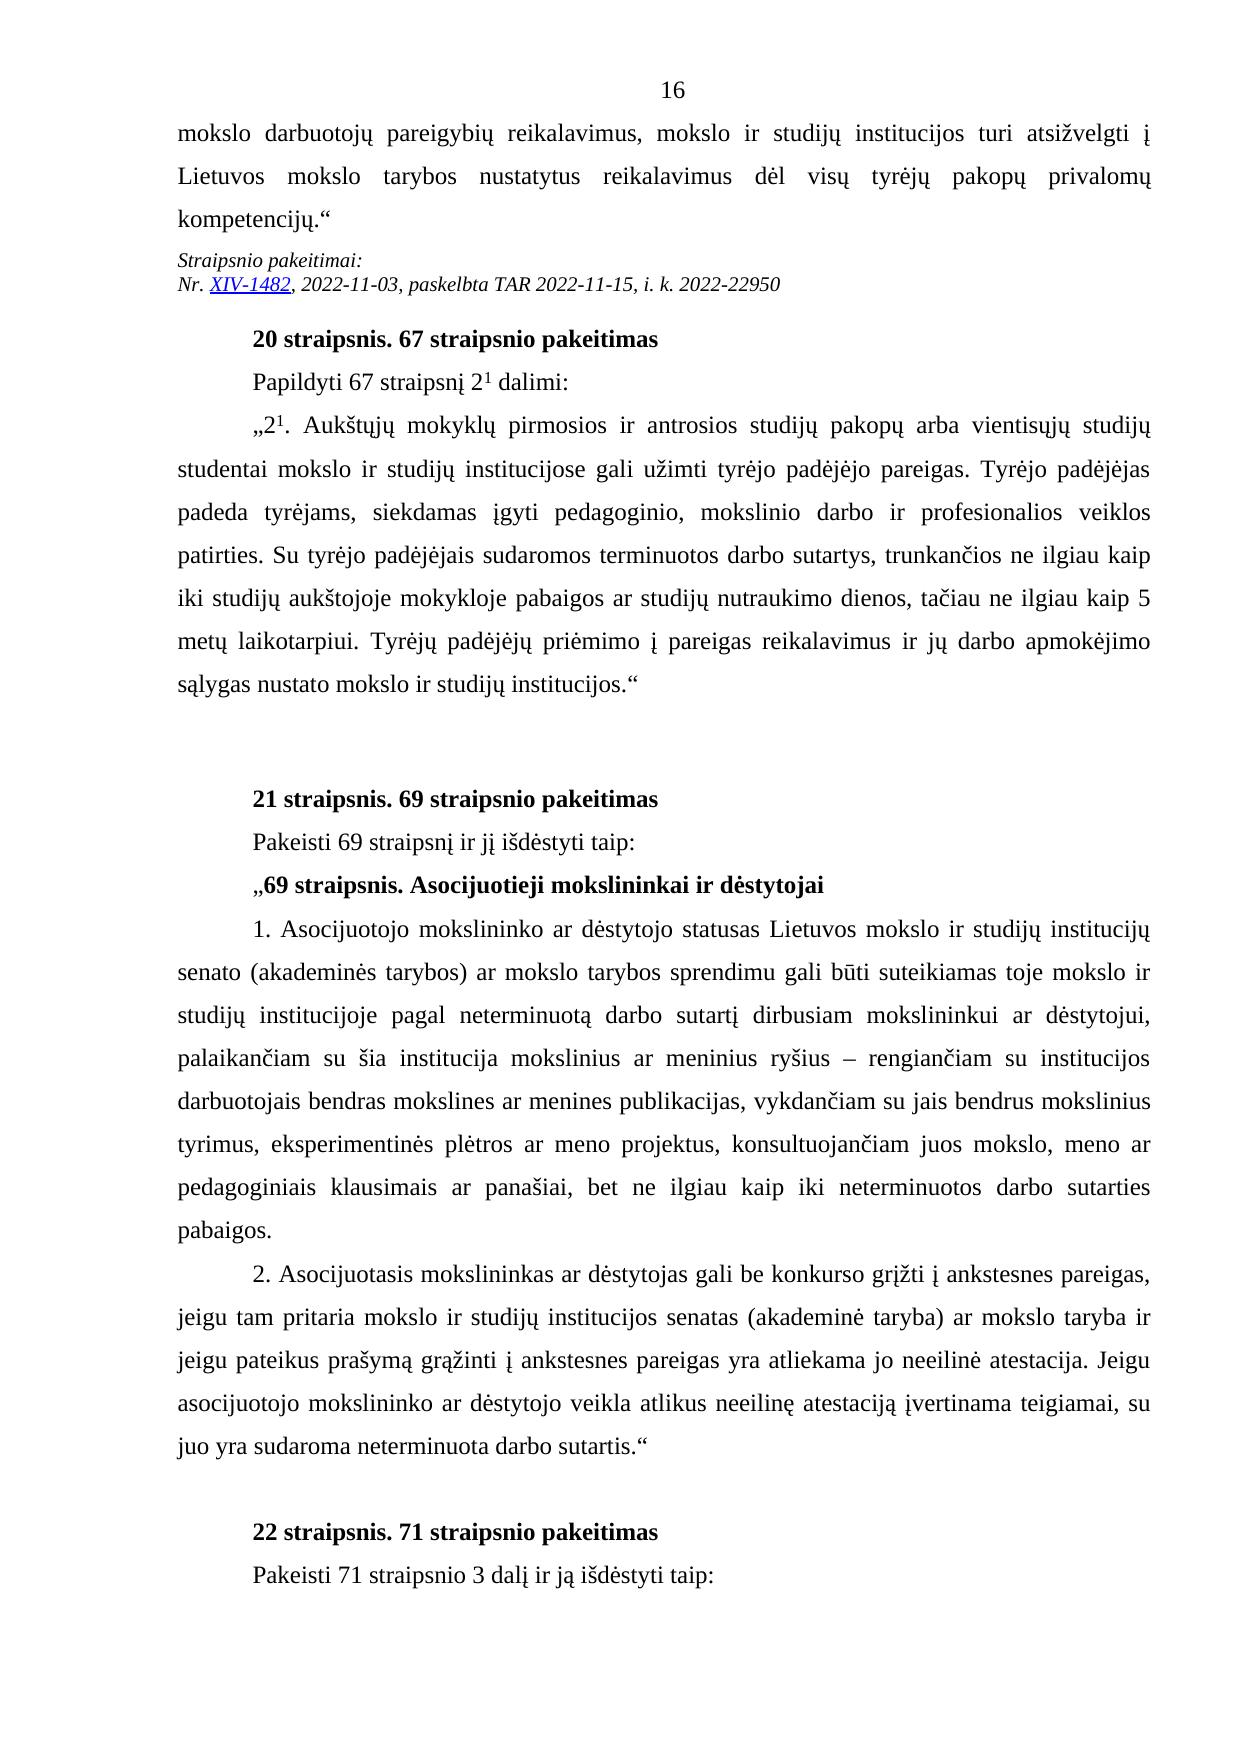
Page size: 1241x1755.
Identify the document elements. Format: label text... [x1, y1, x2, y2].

text Pakeisti 71 straipsnio 3 dalį ir ją išdėstyti taip: [177, 1561, 1152, 1589]
text 1. Asocijuotojo mokslininko ar dėstytojo statusas Lietuvos mokslo ir studijų institucijų senato (akademinės tarybos) ar mokslo tarybos sprendimu gali būti suteikiamas toje mokslo ir studijų institucijoje pagal neterminuotą darbo sutartį dirbusiam mokslininkui ar dėstytojui, palaikančiam su šia institucija mokslinius ar meninius ryšius – rengiančiam su institucijos darbuotojais bendras mokslines ar menines publikacijas, vykdančiam su jais bendrus mokslinius tyrimus, eksperimentinės plėtros ar meno projektus, konsultuojančiam juos mokslo, meno ar pedagoginiais klausimais ar panašiai, bet ne ilgiau kaip iki neterminuotos darbo sutarties pabaigos. [177, 914, 1152, 1244]
text 22 straipsnis. 71 straipsnio pakeitimas [177, 1517, 1152, 1546]
text „21. Aukštųjų mokyklų pirmosios ir antrosios studijų pakopų arba vientisųjų studijų studentai mokslo ir studijų institucijose gali užimti tyrėjo padėjėjo pareigas. Tyrėjo padėjėjas padeda tyrėjams, siekdamas įgyti pedagoginio, mokslinio darbo ir profesionalios veiklos patirties. Su tyrėjo padėjėjais sudaromos terminuotos darbo sutartys, trunkančios ne ilgiau kaip iki studijų aukštojoje mokykloje pabaigos ar studijų nutraukimo dienos, tačiau ne ilgiau kaip 5 metų laikotarpiui. Tyrėjų padėjėjų priėmimo į pareigas reikalavimus ir jų darbo apmokėjimo sąlygas nustato mokslo ir studijų institucijos.“ [177, 411, 1152, 698]
text 21 straipsnis. 69 straipsnio pakeitimas [177, 784, 1152, 813]
text 20 straipsnis. 67 straipsnio pakeitimas [177, 324, 1152, 353]
text mokslo darbuotojų pareigybių reikalavimus, mokslo ir studijų institucijos turi atsižvelgti į Lietuvos mokslo tarybos nustatytus reikalavimus dėl visų tyrėjų pakopų privalomų kompetencijų.“ [177, 118, 1152, 233]
text Straipsnio pakeitimai: [177, 247, 1152, 272]
text „69 straipsnis. Asocijuotieji mokslininkai ir dėstytojai [177, 871, 1152, 899]
text Nr. XIV-1482, 2022-11-03, paskelbta TAR 2022-11-15, i. k. 2022-22950 [177, 272, 1152, 296]
text Papildyti 67 straipsnį 21 dalimi: [177, 367, 1152, 396]
text 2. Asocijuotasis mokslininkas ar dėstytojas gali be konkurso grįžti į ankstesnes pareigas, jeigu tam pritaria mokslo ir studijų institucijos senatas (akademinė taryba) ar mokslo taryba ir jeigu pateikus prašymą grąžinti į ankstesnes pareigas yra atliekama jo neeilinė atestacija. Jeigu asocijuotojo mokslininko ar dėstytojo veikla atlikus neeilinę atestaciją įvertinama teigiamai, su juo yra sudaroma neterminuota darbo sutartis.“ [177, 1259, 1152, 1460]
text Pakeisti 69 straipsnį ir jį išdėstyti taip: [177, 827, 1152, 856]
